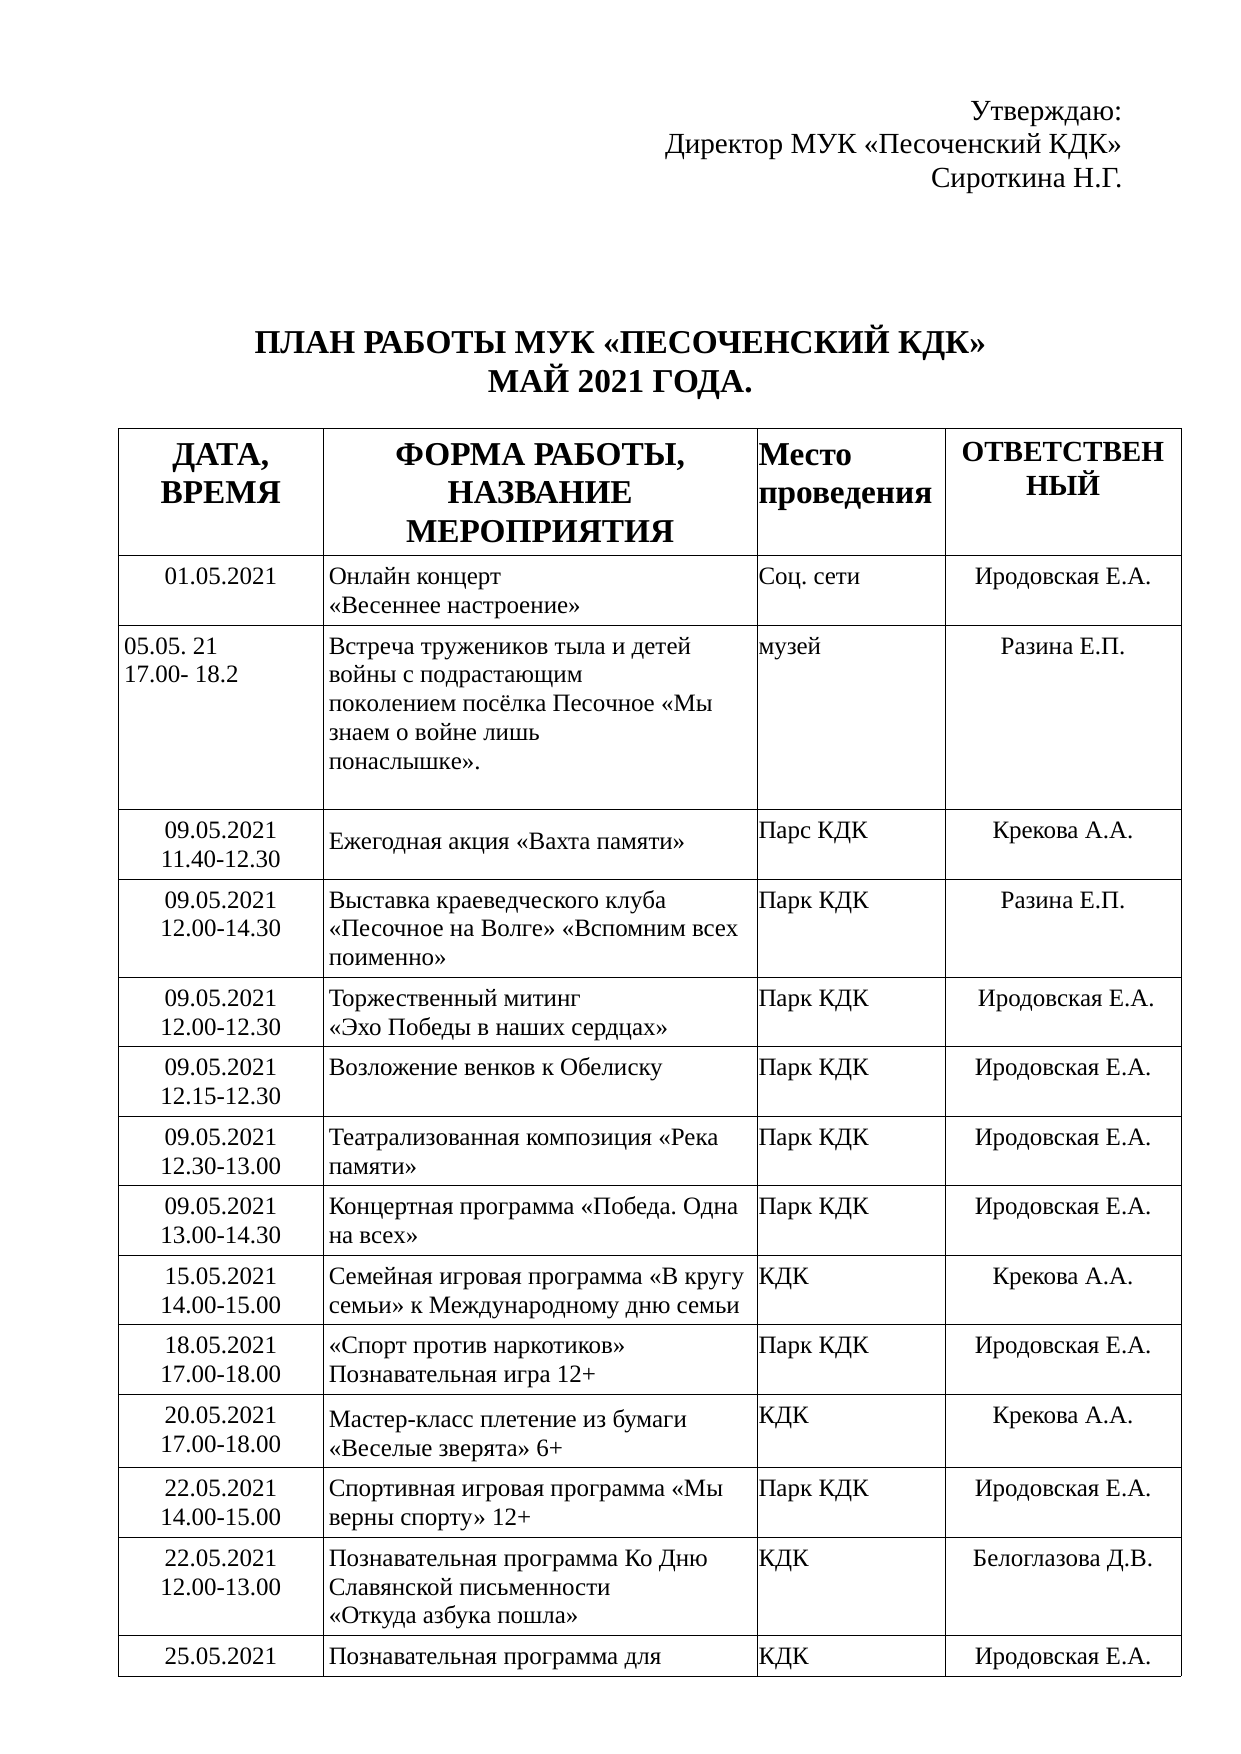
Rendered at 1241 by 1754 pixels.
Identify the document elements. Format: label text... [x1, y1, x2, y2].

table_cell Торжественный митинг «Эхо Победы в наших сердцах» [324, 978, 757, 1046]
table_cell Парк КДК [758, 880, 945, 977]
table_cell Парк КДК [758, 1325, 945, 1394]
table_cell Парк КДК [758, 1468, 945, 1537]
table_cell Семейная игровая программа «В кругу семьи» к Международному дню семьи [324, 1256, 757, 1324]
table_cell Театрализованная композиция «Река памяти» [324, 1117, 757, 1185]
table_cell 18.05.2021 17.00-18.00 [119, 1325, 323, 1394]
text Сироткина Н.Г. [118, 160, 1122, 193]
table_cell Мастер-класс плетение из бумаги «Веселые зверята» 6+ [324, 1395, 757, 1467]
table_cell Иродовская Е.А. [946, 556, 1181, 624]
text МАЙ 2021 ГОДА. [118, 361, 1122, 399]
table_cell Парк КДК [758, 978, 945, 1046]
table_cell 22.05.2021 12.00-13.00 [119, 1538, 323, 1635]
table_cell 20.05.2021 17.00-18.00 [119, 1395, 323, 1467]
table_cell Иродовская Е.А. [946, 1186, 1181, 1255]
table_cell Онлайн концерт «Весеннее настроение» [324, 556, 757, 624]
table_cell Разина Е.П. [946, 626, 1181, 809]
table_cell Познавательная программа Ко Дню Славянской письменности «Откуда азбука пошла» [324, 1538, 757, 1635]
table_cell Парс КДК [758, 810, 945, 878]
table_cell Встреча тружеников тыла и детей войны с подрастающим поколением посёлка Песочное «Мы знаем о войне лишь понаслышке». [324, 626, 757, 809]
table_cell 09.05.2021 12.00-12.30 [119, 978, 323, 1046]
table_cell 09.05.2021 12.15-12.30 [119, 1047, 323, 1116]
table_header Место проведения [758, 429, 945, 555]
table_header ОТВЕТСТВЕННЫЙ [946, 429, 1181, 555]
text ПЛАН РАБОТЫ МУК «ПЕСОЧЕНСКИЙ КДК» [118, 323, 1122, 361]
table_cell 05.05. 21 17.00- 18.2 [119, 626, 323, 809]
table_cell Познавательная программа для [324, 1636, 757, 1676]
table_cell Концертная программа «Победа. Одна на всех» [324, 1186, 757, 1255]
table_cell Иродовская Е.А. [946, 978, 1181, 1046]
table_header ДАТА, ВРЕМЯ [119, 429, 323, 555]
table_cell Белоглазова Д.В. [946, 1538, 1181, 1635]
table_cell Иродовская Е.А. [946, 1047, 1181, 1116]
table_cell Иродовская Е.А. [946, 1325, 1181, 1394]
table_cell 25.05.2021 [119, 1636, 323, 1676]
table_cell Парк КДК [758, 1186, 945, 1255]
table_cell КДК [758, 1256, 945, 1324]
table_cell Ежегодная акция «Вахта памяти» [324, 810, 757, 878]
table_cell музей [758, 626, 945, 809]
table_cell 01.05.2021 [119, 556, 323, 624]
text Утверждаю: [118, 93, 1122, 126]
table_cell 09.05.2021 12.30-13.00 [119, 1117, 323, 1185]
table_cell Разина Е.П. [946, 880, 1181, 977]
table_cell Спортивная игровая программа «Мы верны спорту» 12+ [324, 1468, 757, 1537]
table_cell Иродовская Е.А. [946, 1636, 1181, 1676]
table_cell КДК [758, 1636, 945, 1676]
table_cell Парк КДК [758, 1117, 945, 1185]
table_cell КДК [758, 1395, 945, 1467]
table_cell 09.05.2021 13.00-14.30 [119, 1186, 323, 1255]
table_cell Возложение венков к Обелиску [324, 1047, 757, 1116]
table_cell 09.05.2021 11.40-12.30 [119, 810, 323, 878]
table_header ФОРМА РАБОТЫ, НАЗВАНИЕ МЕРОПРИЯТИЯ [324, 429, 757, 555]
table_cell Крекова А.А. [946, 810, 1181, 878]
table_cell Крекова А.А. [946, 1256, 1181, 1324]
table_cell КДК [758, 1538, 945, 1635]
table_cell Парк КДК [758, 1047, 945, 1116]
table_cell Выставка краеведческого клуба «Песочное на Волге» «Вспомним всех поименно» [324, 880, 757, 977]
table_cell Иродовская Е.А. [946, 1117, 1181, 1185]
table_cell Соц. сети [758, 556, 945, 624]
text Директор МУК «Песоченский КДК» [118, 126, 1122, 160]
table_cell Крекова А.А. [946, 1395, 1181, 1467]
table_cell 09.05.2021 12.00-14.30 [119, 880, 323, 977]
table_cell 22.05.2021 14.00-15.00 [119, 1468, 323, 1537]
table_cell 15.05.2021 14.00-15.00 [119, 1256, 323, 1324]
table_cell «Спорт против наркотиков» Познавательная игра 12+ [324, 1325, 757, 1394]
table_cell Иродовская Е.А. [946, 1468, 1181, 1537]
